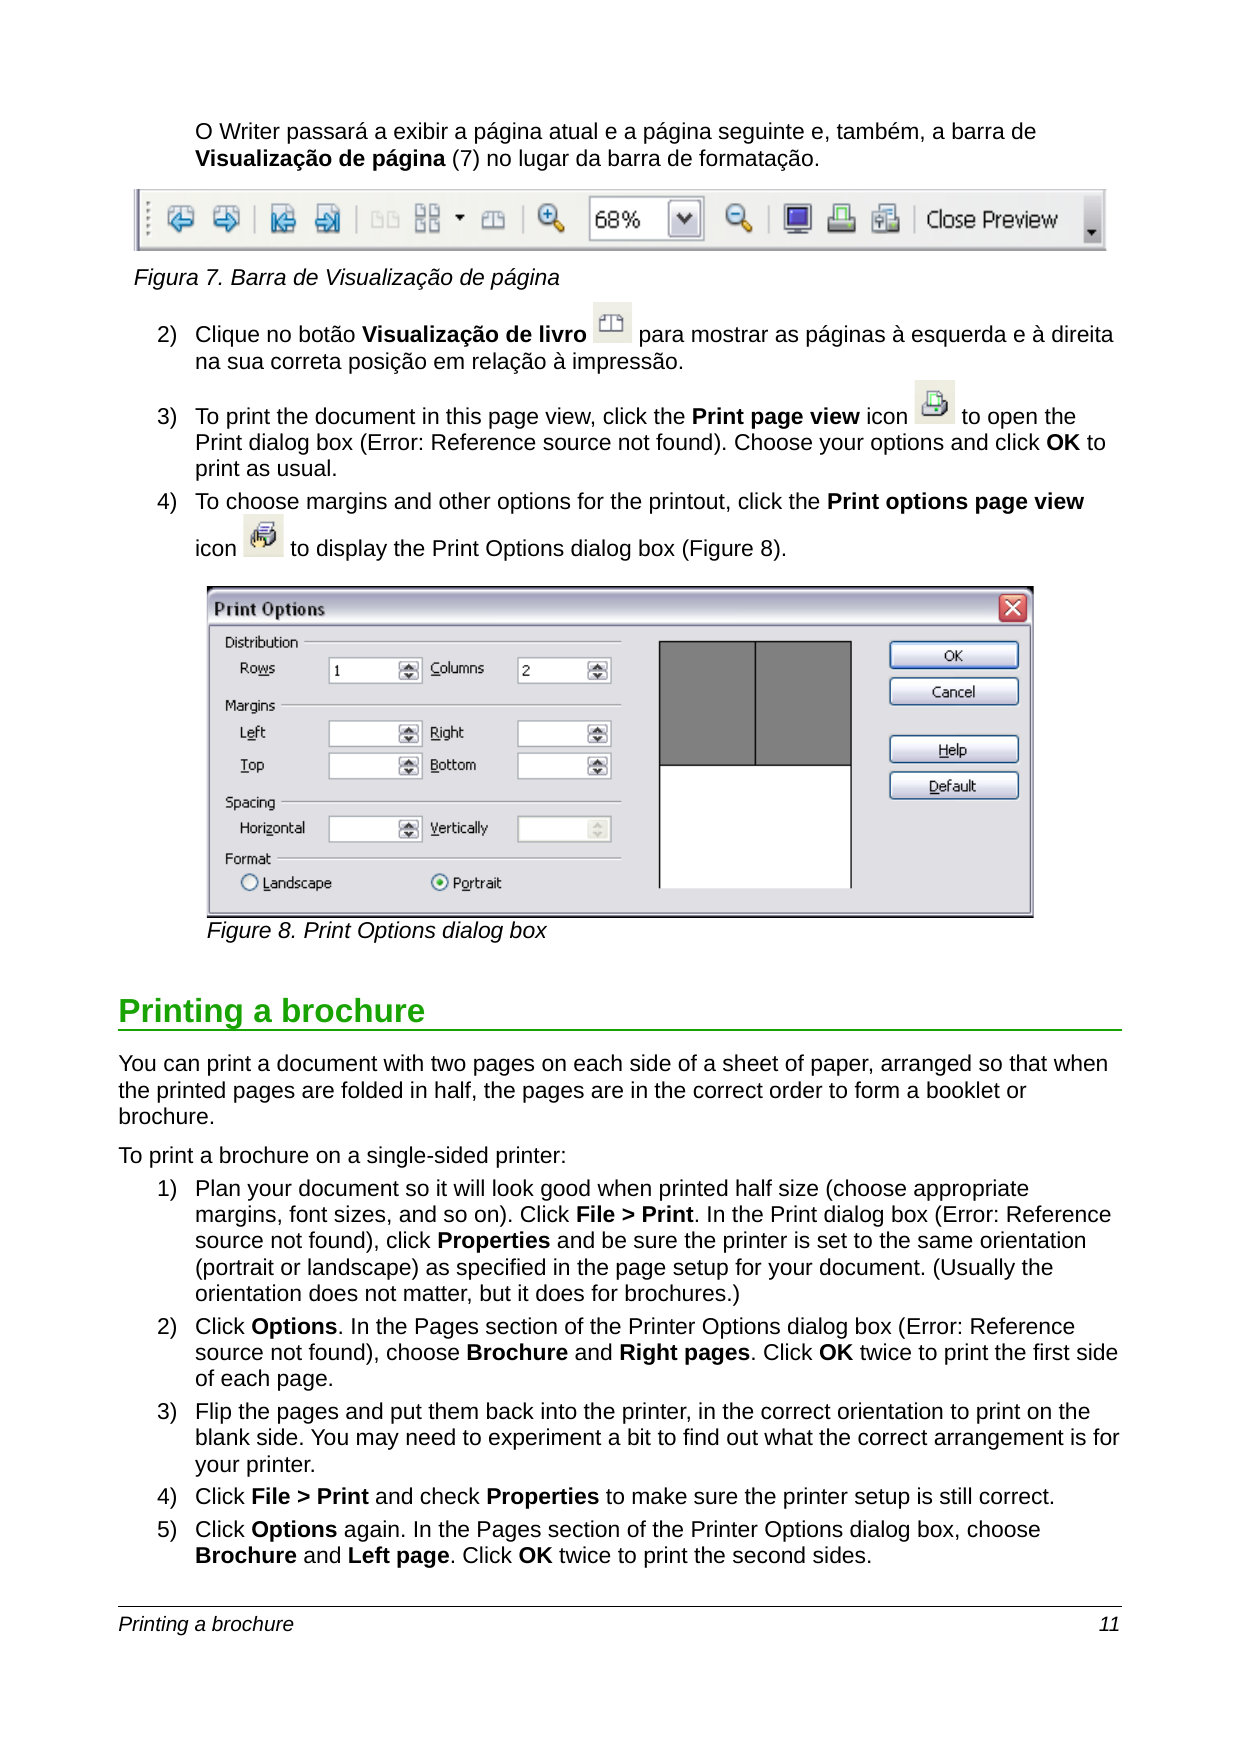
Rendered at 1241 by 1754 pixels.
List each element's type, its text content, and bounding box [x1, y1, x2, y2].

picture [206, 586, 1034, 918]
list Click File > Print and check Properties to make sure the printer setup is still correct. [177, 1483, 1122, 1510]
text Figure 8. Print Options dialog box [207, 918, 1034, 944]
text Figura 7. Barra de Visualização de página [134, 263, 1107, 290]
picture [243, 514, 284, 557]
picture [914, 380, 955, 424]
list Click Options. In the Pages section of the Printer Options dialog box (Erro: Origem da referência não encontrada), choose Brochure and Right pages. Click OK twice to print the first side of each page. [177, 1313, 1122, 1392]
picture [593, 302, 633, 343]
picture [133, 189, 1107, 251]
list To choose margins and other options for the printout, click the Print options page view icon to display the Print Options dialog box (Figure 8). [177, 488, 1122, 561]
list Click Options again. In the Pages section of the Printer Options dialog box, choose Brochure and Left page. Click OK twice to print the second sides. [177, 1516, 1122, 1569]
text You can print a document with two pages on each side of a sheet of paper, arranged so that when the printed pages are folded in half, the pages are in the correct order to form a booklet or brochure. [118, 1050, 1122, 1129]
list O Writer passará a exibir a página atual e a página seguinte e, também, a barra de Visualização de página (Figura 7) no lugar da barra de formatação. [195, 118, 1122, 171]
list Plan your document so it will look good when printed half size (choose appropriate margins, font sizes, and so on). Click File > Print. In the Print dialog box (Erro: Origem da referência não encontrada), click Properties and be sure the printer is set to the same orientation (portrait or landscape) as specified in the page setup for your document. (Usually the orientation does not matter, but it does for brochures.) [177, 1175, 1122, 1306]
list Clique no botão Visualização de livro para mostrar as páginas à esquerda e à direita na sua correta posição em relação à impressão. [177, 302, 1122, 374]
subtitle Printing a brochure [118, 991, 1122, 1029]
list Flip the pages and put them back into the printer, in the correct orientation to print on the blank side. You may need to experiment a bit to find out what the correct arrangement is for your printer. [177, 1398, 1122, 1477]
list To print the document in this page view, click the Print page view icon to open the Print dialog box (Erro: Origem da referência não encontrada). Choose your options and click OK to print as usual. [177, 380, 1122, 482]
list To print a brochure on a single-sided printer: [118, 1142, 1122, 1168]
